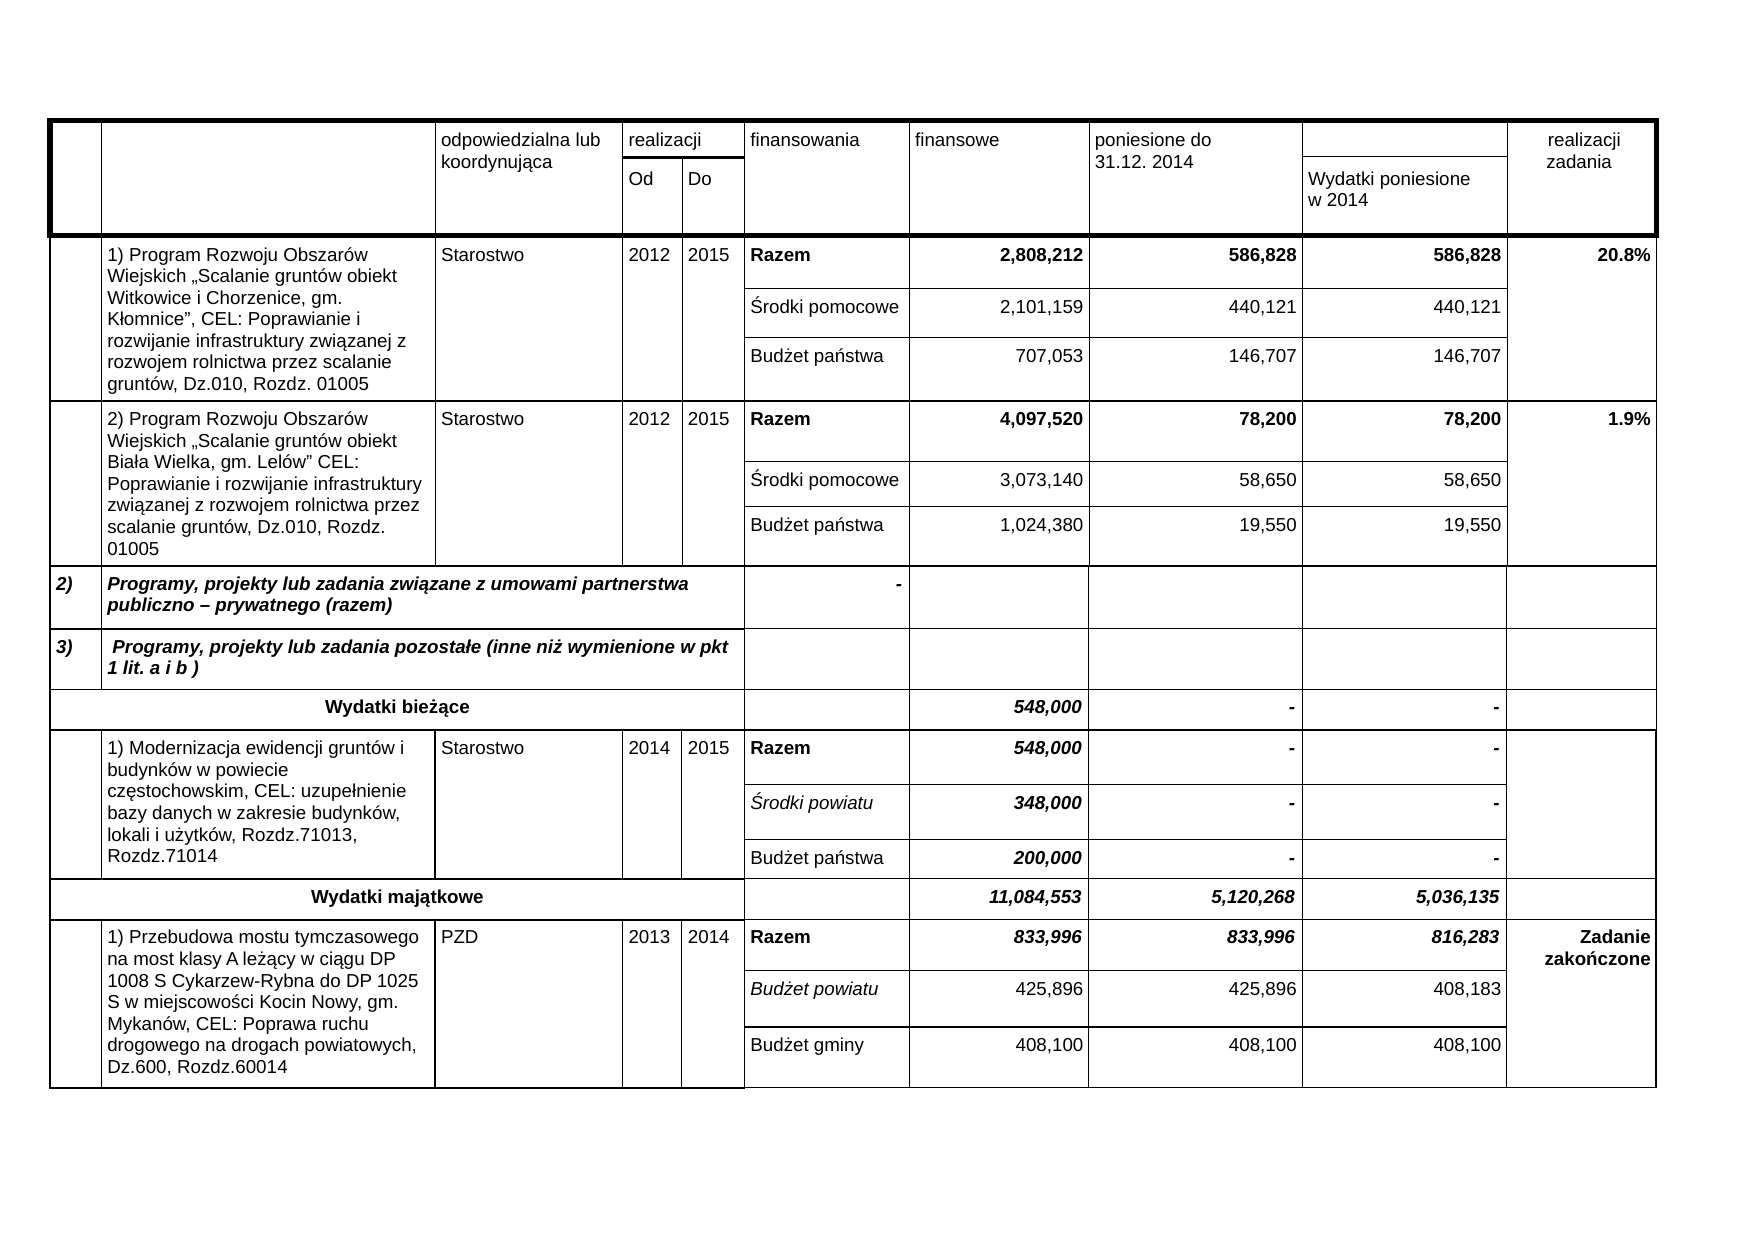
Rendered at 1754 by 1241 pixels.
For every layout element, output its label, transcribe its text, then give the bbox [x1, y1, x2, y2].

table_cell 1) Modernizacja ewidencji gruntów i budynków w powiecie częstochowskim, CEL: uzupełnienie bazy danych w zakresie budynków, lokali i użytków, Rozdz.71013, Rozdz.71014 [102, 731, 434, 878]
table_cell - [1303, 690, 1506, 729]
table_cell finansowania [745, 123, 909, 232]
table_cell 348 000 [910, 785, 1088, 839]
table_cell [1507, 567, 1656, 628]
table_cell 408 100 [1303, 1028, 1506, 1087]
table_cell - [745, 567, 909, 628]
table_cell [745, 879, 909, 918]
table_cell Od [623, 159, 682, 232]
table_cell 58 650 [1303, 462, 1507, 506]
table_cell realizacji zadania [1508, 123, 1654, 232]
table_cell - [1089, 731, 1302, 784]
table_cell Wydatki bieżące [51, 690, 744, 729]
table_cell Środki pomocowe [745, 462, 909, 506]
table_cell 833 996 [910, 920, 1088, 970]
table_cell [1303, 123, 1507, 156]
table_cell Wydatki poniesione w 2014 [1303, 157, 1507, 232]
table_cell 146 707 [1303, 338, 1507, 400]
table_cell finansowe [910, 123, 1089, 232]
table_cell 2015 [682, 731, 744, 878]
table_cell Budżet powiatu [745, 971, 909, 1026]
table_cell Zadanie zakończone [1507, 920, 1655, 1087]
table_cell 146 707 [1090, 338, 1302, 400]
table_cell poniesione do 31.12. 2014 [1090, 123, 1302, 232]
table_cell 2 808 212 [910, 238, 1089, 288]
table_cell 58 650 [1090, 462, 1302, 506]
table_cell Starostwo [436, 402, 622, 564]
table_cell 2) Program Rozwoju Obszarów Wiejskich „Scalanie gruntów obiekt Biała Wielka, gm. Lelów” CEL: Poprawianie i rozwijanie infrastruktury związanej z rozwojem rolnictwa przez scalanie gruntów, Dz.010, Rozdz. 01005 [102, 402, 435, 564]
table_cell - [1303, 785, 1506, 839]
table_cell [51, 921, 101, 1087]
table_cell [1089, 567, 1302, 628]
table_cell - [1089, 840, 1302, 878]
table_cell 2013 [623, 921, 681, 1087]
table_cell 1,9% [1508, 402, 1656, 564]
table_cell [1303, 567, 1506, 628]
table_cell [1089, 629, 1302, 689]
table_cell Starostwo [436, 238, 622, 400]
table_cell [745, 629, 909, 689]
table_cell 2014 [623, 731, 681, 878]
table_cell 408 100 [910, 1028, 1088, 1087]
table_cell 19 550 [1303, 507, 1507, 564]
table_cell 833 996 [1089, 920, 1302, 970]
table_cell realizacji [623, 123, 744, 156]
table_cell Wydatki majątkowe [51, 880, 744, 918]
table_cell 586 828 [1303, 238, 1507, 288]
table_cell 78 200 [1303, 402, 1507, 461]
table_cell [1507, 731, 1655, 878]
table_cell 2) [51, 567, 101, 628]
table_cell 1) Program Rozwoju Obszarów Wiejskich „Scalanie gruntów obiekt Witkowice i Chorzenice, gm. Kłomnice”, CEL: Poprawianie i rozwijanie infrastruktury związanej z rozwojem rolnictwa przez scalanie gruntów, Dz.010, Rozdz. 01005 [102, 238, 435, 400]
table_cell Razem [745, 920, 909, 970]
table_cell Razem [745, 731, 909, 784]
table_cell 408 183 [1303, 971, 1506, 1026]
table_cell Razem [745, 402, 909, 461]
table_cell Środki powiatu [745, 785, 909, 839]
table_cell 3) [51, 630, 101, 689]
table_cell 816 283 [1303, 920, 1506, 970]
table_cell - [1089, 785, 1302, 839]
table_cell Budżet państwa [745, 338, 909, 400]
table_cell 5 120 268 [1089, 879, 1302, 918]
table_cell [53, 123, 101, 232]
table_cell 2012 [623, 238, 682, 400]
table_cell [51, 238, 101, 400]
table_cell - [1089, 690, 1302, 729]
table_cell 2 101 159 [910, 289, 1089, 337]
table_cell 440 121 [1303, 289, 1507, 337]
table_cell 3 073 140 [910, 462, 1089, 506]
table_cell 425 896 [910, 971, 1088, 1026]
table_cell [1507, 879, 1655, 918]
table_cell 440 121 [1090, 289, 1302, 337]
table_cell [910, 567, 1088, 628]
table_cell [102, 123, 435, 232]
table_cell PZD [436, 921, 622, 1087]
table_cell [745, 690, 909, 729]
table_cell - [1303, 731, 1506, 784]
table_cell Programy, projekty lub zadania pozostałe (inne niż wymienione w pkt 1 lit. a i b ) [102, 630, 744, 689]
table_cell - [1303, 840, 1506, 878]
table_cell Programy, projekty lub zadania związane z umowami partnerstwa publiczno – prywatnego (razem) - [102, 567, 744, 628]
table_cell 5 036 135 [1303, 879, 1506, 918]
table_cell 4 097 520 [910, 402, 1089, 461]
table_cell Budżet gminy [745, 1028, 909, 1087]
table_cell 20,8% [1508, 238, 1656, 400]
table_cell 408 100 [1089, 1028, 1302, 1087]
table_cell [1507, 690, 1656, 729]
table_cell 19 550 [1090, 507, 1302, 564]
table_cell 11 084 553 [910, 879, 1088, 918]
table_cell Budżet państwa [745, 507, 909, 564]
table_cell 2012 [623, 402, 682, 564]
table_cell 425 896 [1089, 971, 1302, 1026]
table_cell 707 053 [910, 338, 1089, 400]
table_cell odpowiedzialna lub koordynująca [436, 123, 622, 232]
table_cell [1303, 629, 1506, 689]
table_cell 1) Przebudowa mostu tymczasowego na most klasy A leżący w ciągu DP 1008 S Cykarzew-Rybna do DP 1025 S w miejscowości Kocin Nowy, gm. Mykanów, CEL: Poprawa ruchu drogowego na drogach powiatowych, Dz.600, Rozdz.60014 [102, 921, 434, 1087]
table_cell 548 000 [910, 690, 1088, 729]
table_cell [51, 731, 101, 878]
table_cell 548 000 [910, 731, 1088, 784]
table_cell 2015 [683, 238, 744, 400]
table_cell Do [683, 159, 744, 232]
table_cell Środki pomocowe [745, 289, 909, 337]
table_cell 586 828 [1090, 238, 1302, 288]
table_cell [910, 629, 1088, 689]
table_cell 2015 [683, 402, 744, 564]
table_cell Razem [745, 238, 909, 288]
table_cell [51, 402, 101, 564]
table_cell Starostwo [436, 731, 622, 878]
table_cell 1 024 380 [910, 507, 1089, 564]
table_cell Budżet państwa [745, 840, 909, 878]
table_cell 200 000 [910, 840, 1088, 878]
table_cell [1507, 629, 1656, 689]
table_cell 78 200 [1090, 402, 1302, 461]
table_cell 2014 [682, 921, 744, 1087]
